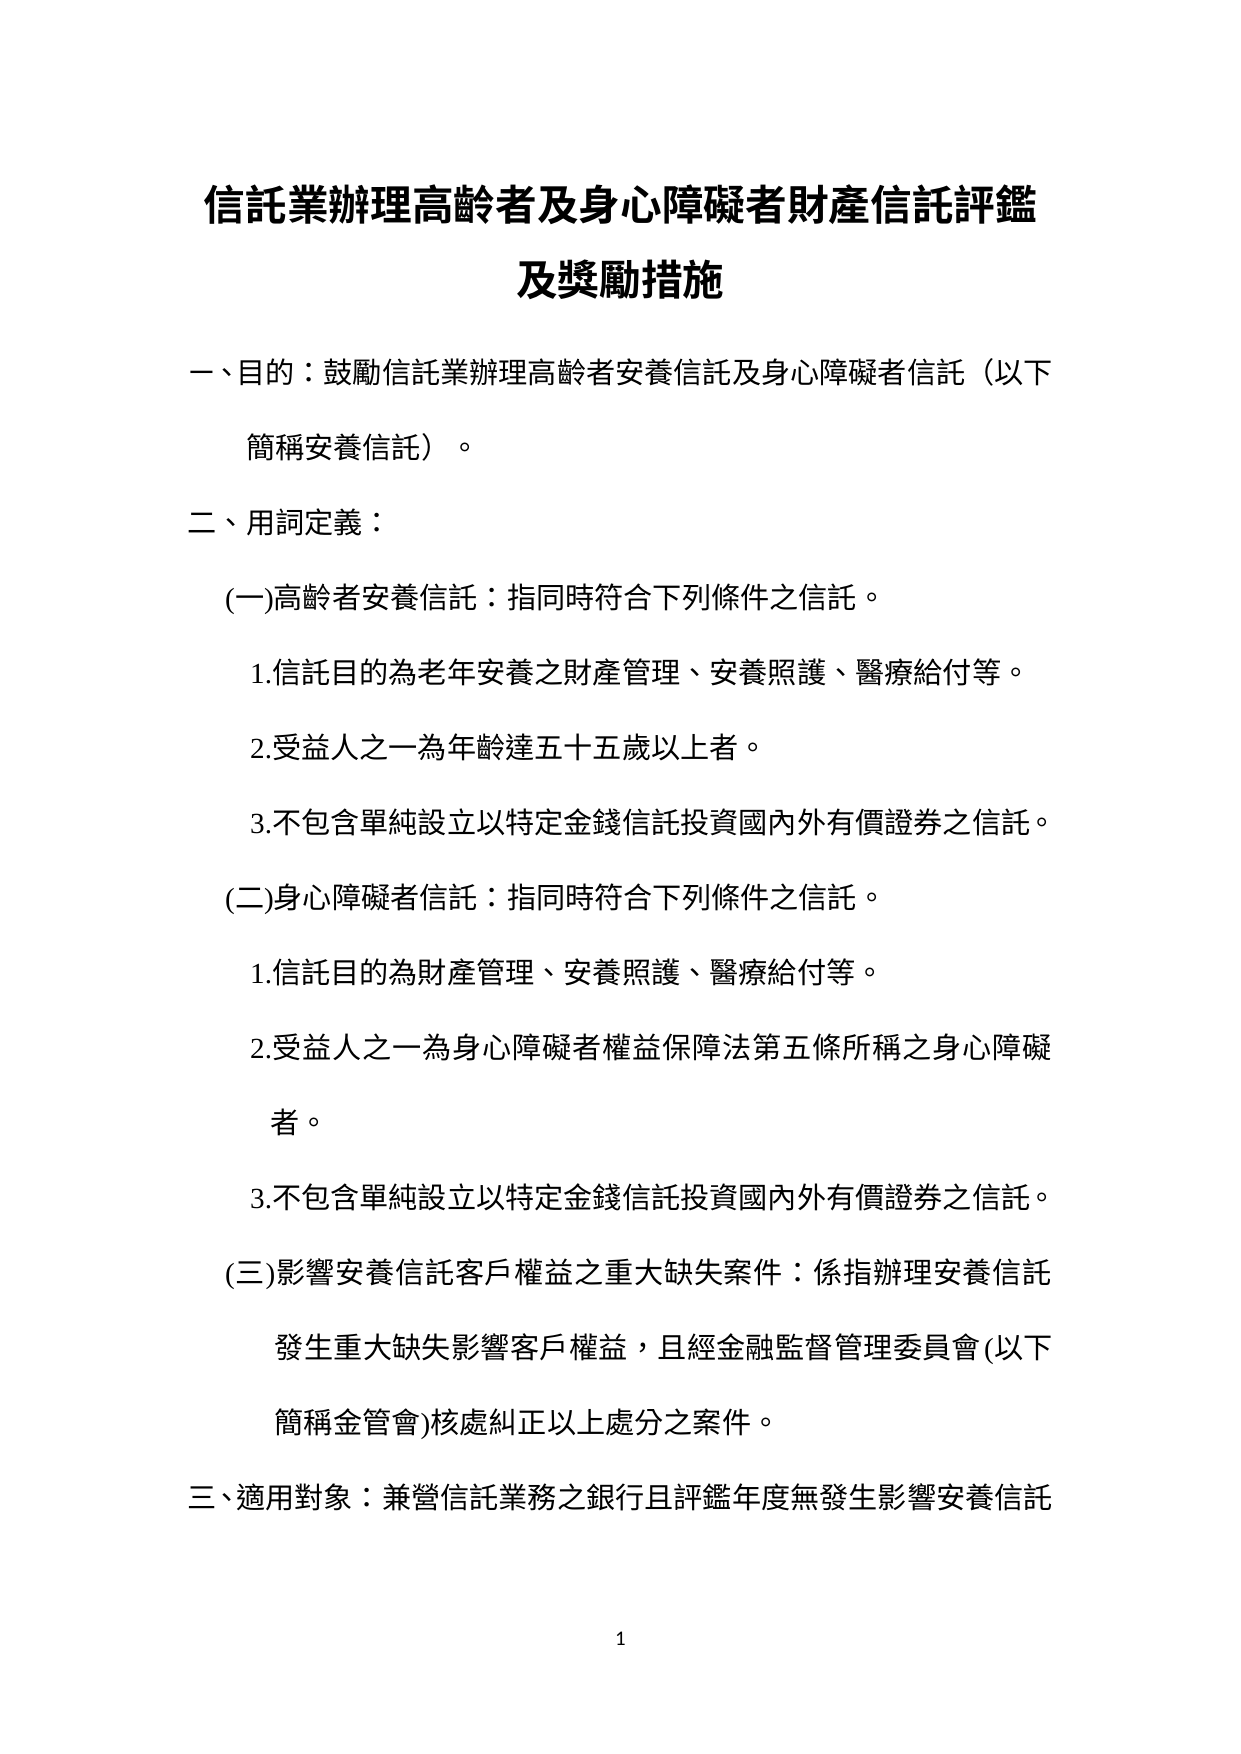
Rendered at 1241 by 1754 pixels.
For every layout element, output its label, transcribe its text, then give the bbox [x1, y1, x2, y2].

text 1.信託目的為財產管理、安養照護、醫療給付等。 [250, 933, 1053, 1008]
text 二、用詞定義： [187, 483, 1053, 558]
text 2.受益人之一為年齡達五十五歲以上者。 [250, 708, 1053, 783]
text 2.受益人之一為身心障礙者權益保障法第五條所稱之身心障礙者。 [250, 1008, 1053, 1158]
text 三、適用對象：兼營信託業務之銀行且評鑑年度無發生影響安養信託 [187, 1458, 1053, 1533]
text ㄧ、目的：鼓勵信託業辦理高齡者安養信託及身心障礙者信託（以下簡稱安養信託）。 [187, 333, 1053, 483]
text 3.不包含單純設立以特定金錢信託投資國內外有價證券之信託。 [250, 783, 1053, 858]
text (三)影響安養信託客戶權益之重大缺失案件：係指辦理安養信託發生重大缺失影響客戶權益，且經金融監督管理委員會(以下簡稱金管會)核處糾正以上處分之案件。 [225, 1233, 1053, 1458]
text 3.不包含單純設立以特定金錢信託投資國內外有價證券之信託。 [250, 1158, 1053, 1233]
text 信託業辦理高齡者及身心障礙者財產信託評鑑及獎勵措施 [187, 164, 1053, 314]
text (一)高齡者安養信託：指同時符合下列條件之信託。 [225, 558, 1053, 633]
text 1.信託目的為老年安養之財產管理、安養照護、醫療給付等。 [250, 633, 1053, 708]
text (二)身心障礙者信託：指同時符合下列條件之信託。 [225, 858, 1053, 933]
